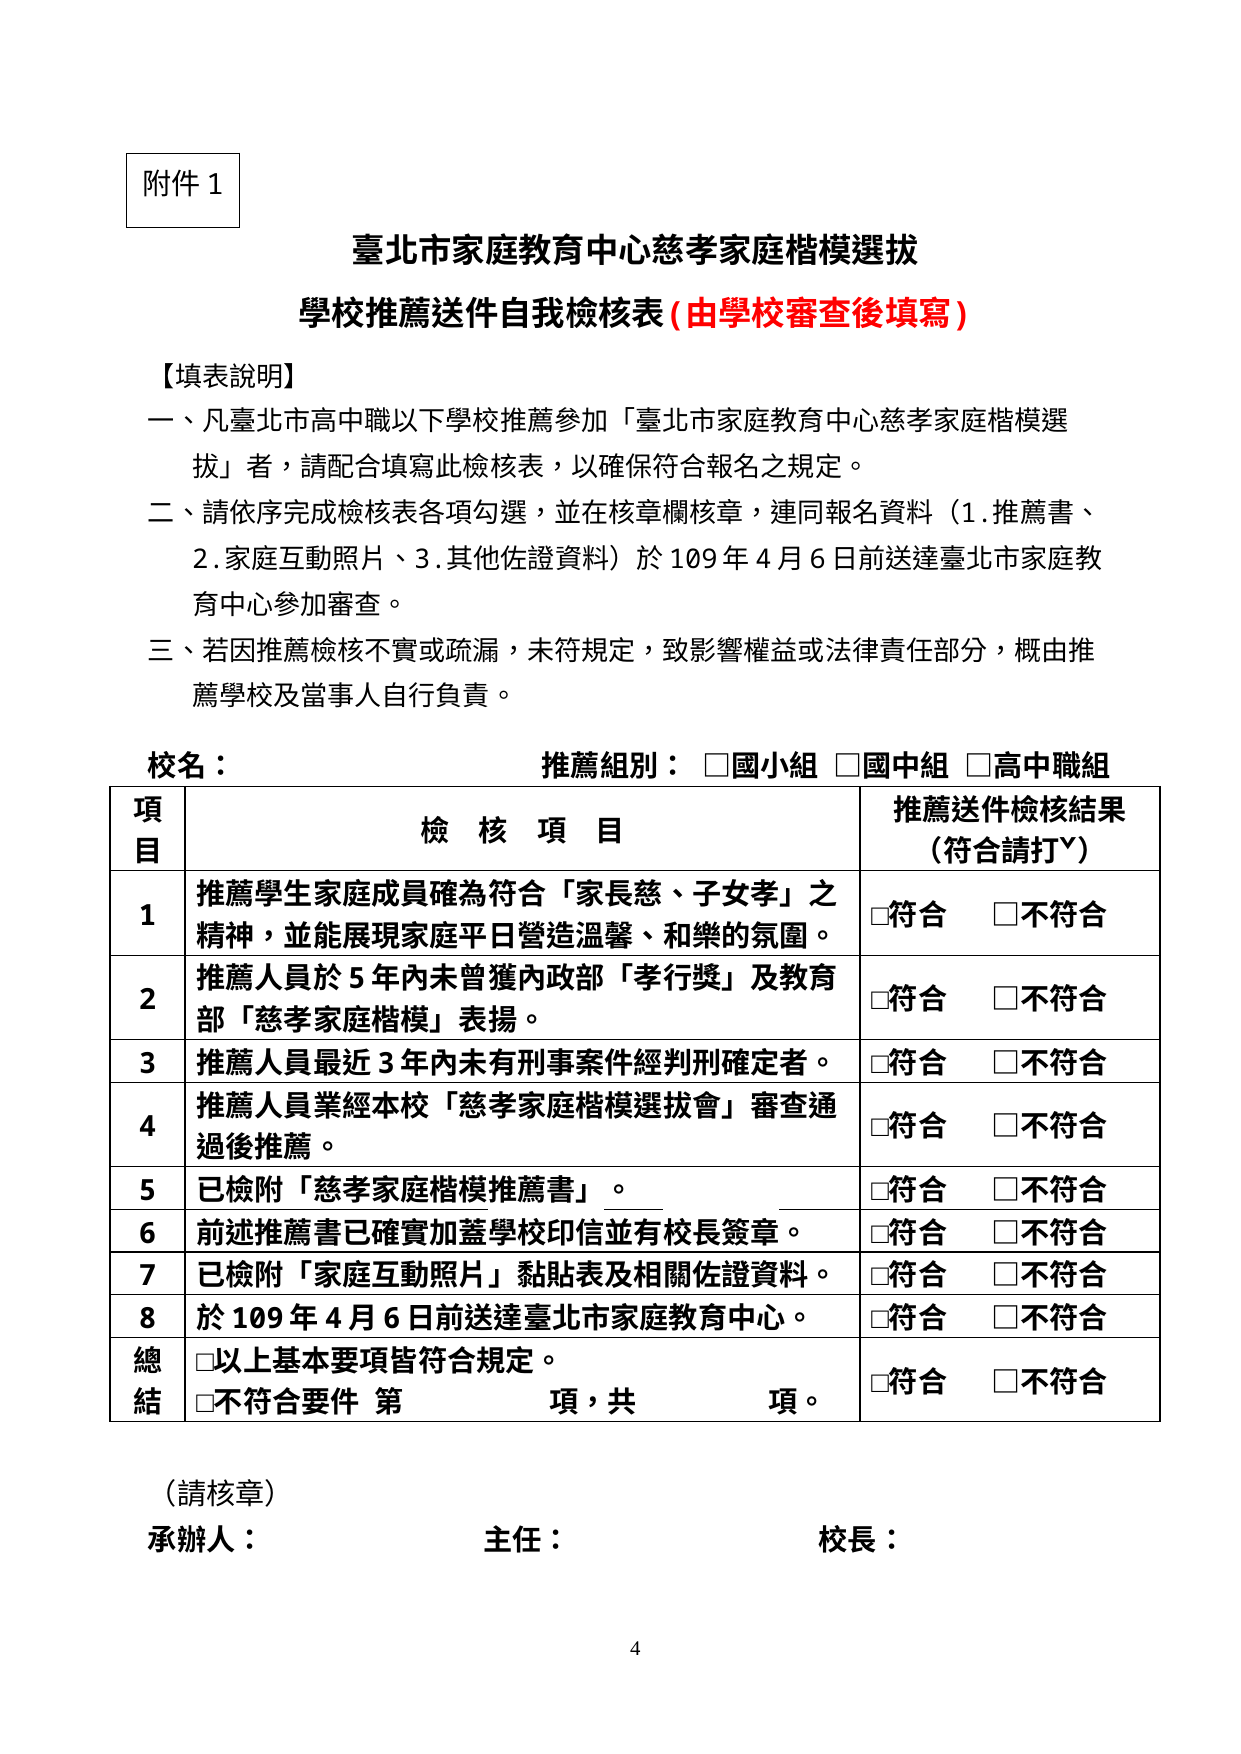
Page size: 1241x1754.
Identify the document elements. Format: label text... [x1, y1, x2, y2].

table_cell 2 [111, 956, 184, 1039]
text 學校推薦送件自我檢核表(由學校審查後填寫) [148, 269, 1122, 332]
table_cell □以上基本要項皆符合規定。 □不符合要件 第 項，共 項。 [186, 1338, 859, 1421]
table_cell □符合 □不符合 [861, 871, 1159, 954]
text 【填表說明】 [148, 357, 1122, 394]
text [127, 154, 239, 227]
text 附件1 [142, 161, 224, 203]
table_cell 1 [111, 871, 184, 954]
table_cell 於109年4月6日前送達臺北市家庭教育中心。 [186, 1295, 859, 1337]
table_cell □符合 □不符合 [861, 1167, 1159, 1209]
table_cell 推薦人員業經本校「慈孝家庭楷模選拔會」審查通過後推薦。 [186, 1083, 859, 1166]
text 承辦人： 主任： 校長： [148, 1514, 1122, 1560]
table_cell 7 [111, 1253, 184, 1294]
table_cell □符合 □不符合 [861, 1083, 1159, 1166]
table_cell 6 [111, 1210, 184, 1251]
table_cell □符合 □不符合 [861, 1295, 1159, 1337]
text 一、凡臺北市高中職以下學校推薦參加「臺北市家庭教育中心慈孝家庭楷模選拔」者，請配合填寫此檢核表，以確保符合報名之規定。 [148, 394, 1122, 486]
table_cell 4 [111, 1083, 184, 1166]
table_cell □符合 □不符合 [861, 1040, 1159, 1082]
table_header 項目 [111, 787, 184, 870]
table_cell 5 [111, 1167, 184, 1209]
table_cell □符合 □不符合 [861, 1210, 1159, 1251]
table_cell 已檢附「慈孝家庭楷模推薦書」。 [186, 1167, 859, 1209]
table_cell 推薦學生家庭成員確為符合「家長慈、子女孝」之精神，並能展現家庭平日營造溫馨、和樂的氛圍。 [186, 871, 859, 954]
text （請核章） [148, 1468, 1122, 1514]
table_cell 前述推薦書已確實加蓋學校印信並有校長簽章。 [186, 1210, 859, 1251]
text 校名： 推薦組別： □國小組 □國中組 □高中職組 [148, 740, 1122, 786]
table_cell 推薦人員最近3年內未有刑事案件經判刑確定者。 [186, 1040, 859, 1082]
table_cell 推薦人員於5年內未曾獲內政部「孝行獎」及教育部「慈孝家庭楷模」表揚。 [186, 956, 859, 1039]
table_cell □符合 □不符合 [861, 1338, 1159, 1421]
table_cell 已檢附「家庭互動照片」黏貼表及相關佐證資料。 [186, 1253, 859, 1294]
text 二、請依序完成檢核表各項勾選，並在核章欄核章，連同報名資料（1.推薦書、2.家庭互動照片、3.其他佐證資料）於109年4月6日前送達臺北市家庭教育中心參加審查。 [148, 486, 1122, 623]
table_header 檢 核 項 目 [186, 787, 859, 870]
table_cell 3 [111, 1040, 184, 1082]
table_header 推薦送件檢核結果 （符合請打ˇ） [861, 787, 1159, 870]
text 臺北市家庭教育中心慈孝家庭楷模選拔 [148, 207, 1122, 269]
table_cell 8 [111, 1295, 184, 1337]
text 三、若因推薦檢核不實或疏漏，未符規定，致影響權益或法律責任部分，概由推薦學校及當事人自行負責。 [148, 623, 1122, 715]
table_cell 總結 [111, 1338, 184, 1421]
table_cell □符合 □不符合 [861, 1253, 1159, 1294]
table_cell □符合 □不符合 [861, 956, 1159, 1039]
